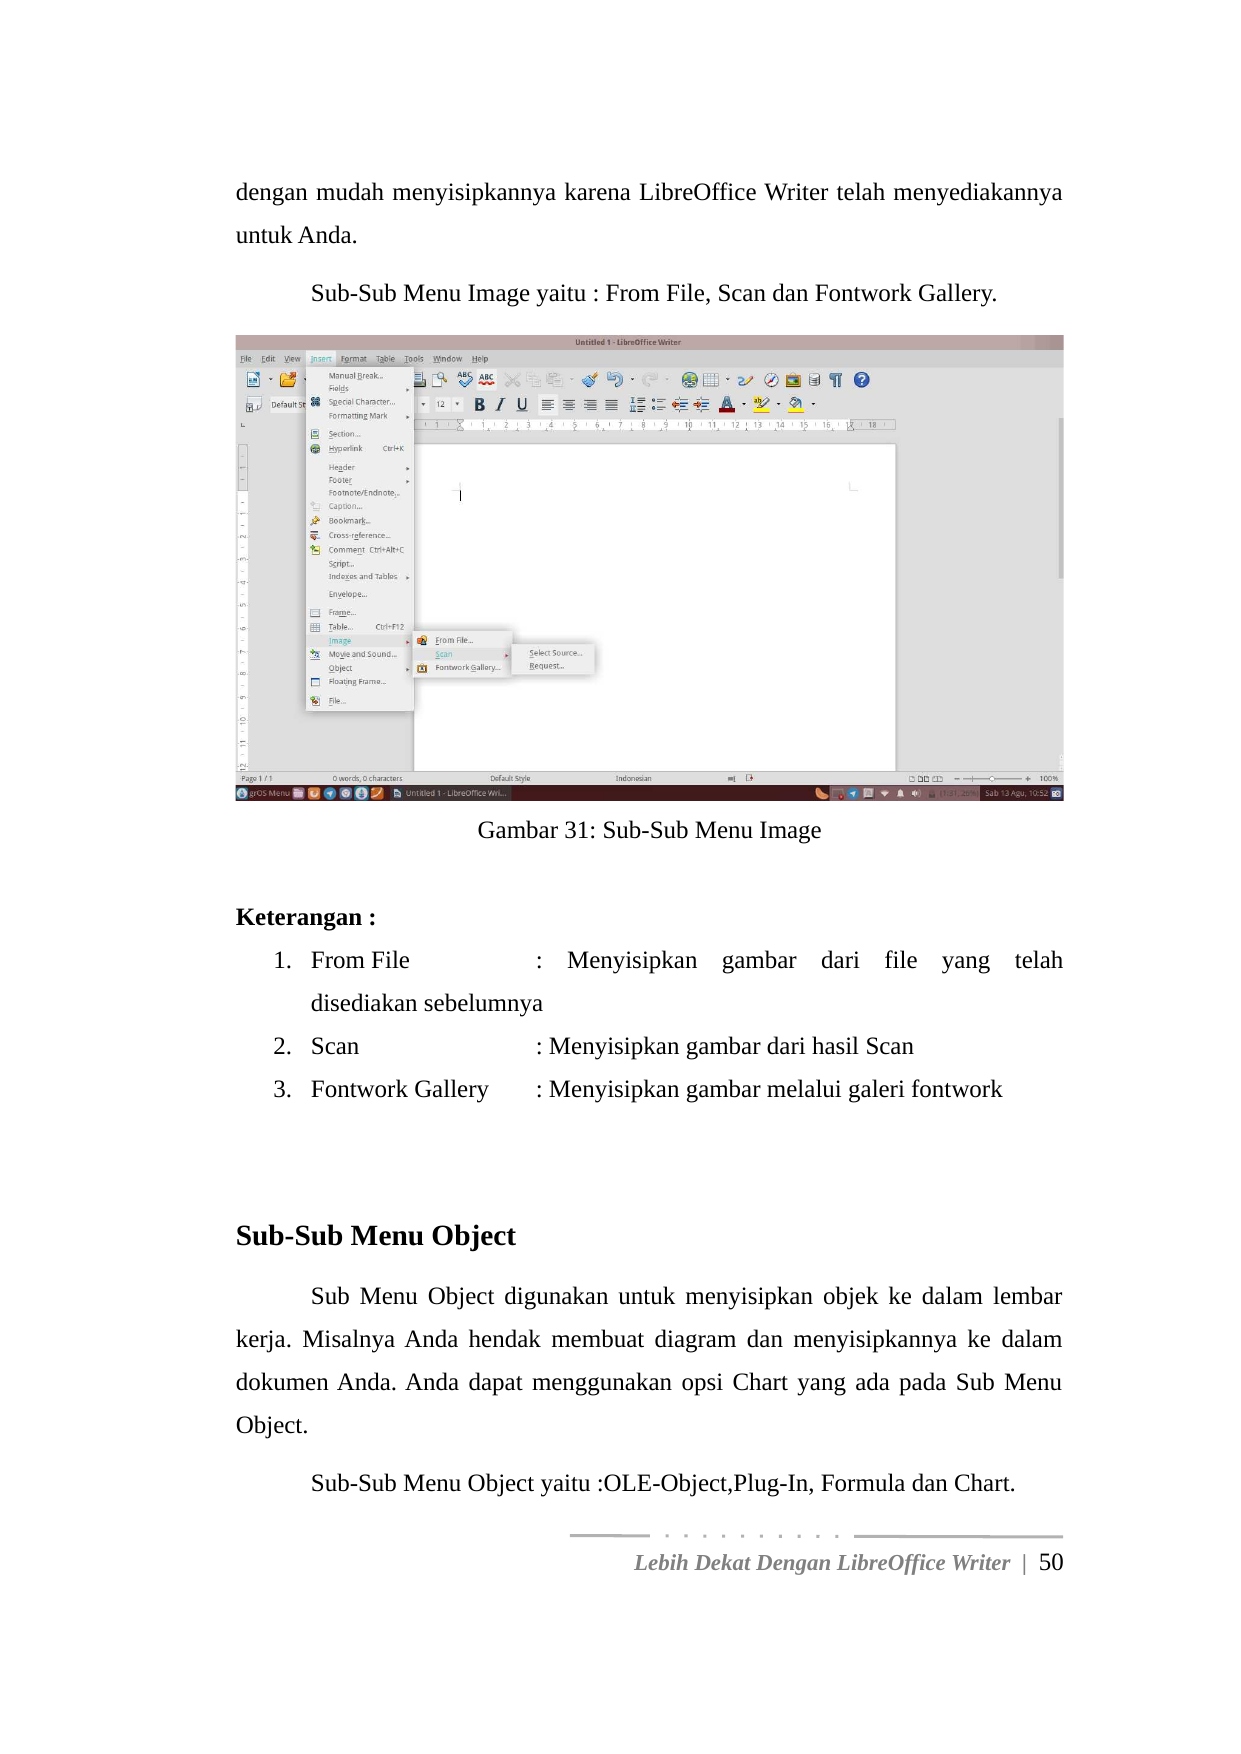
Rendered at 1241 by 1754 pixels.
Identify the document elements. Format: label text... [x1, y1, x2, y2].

text dengan mudah menyisipkannya karena LibreOffice Writer telah menyediakannya untuk Anda. [236, 177, 1063, 249]
text Sub-Sub Menu Image yaitu : From File, Scan dan Fontwork Gallery. [236, 278, 1063, 307]
text Keterangan : [236, 902, 1063, 930]
subtitle Sub-Sub Menu Object [236, 1218, 1063, 1252]
list Fontwork Gallery : Menyisipkan gambar melalui galeri fontwork [273, 1074, 1063, 1103]
picture [235, 335, 1064, 801]
list Scan : Menyisipkan gambar dari hasil Scan [273, 1031, 1063, 1060]
text Sub-Sub Menu Object yaitu :OLE-Object,Plug-In, Formula dan Chart. [236, 1468, 1063, 1497]
text Gambar 31: Sub-Sub Menu Image [236, 801, 1063, 844]
text Sub Menu Object digunakan untuk menyisipkan objek ke dalam lembar kerja. Misalnya Anda hendak membuat diagram dan menyisipkannya ke dalam dokumen Anda. Anda dapat menggunakan opsi Chart yang ada pada Sub Menu Object. [236, 1281, 1063, 1439]
list From File : Menyisipkan gambar dari file yang telah disediakan sebelumnya [273, 945, 1063, 1017]
